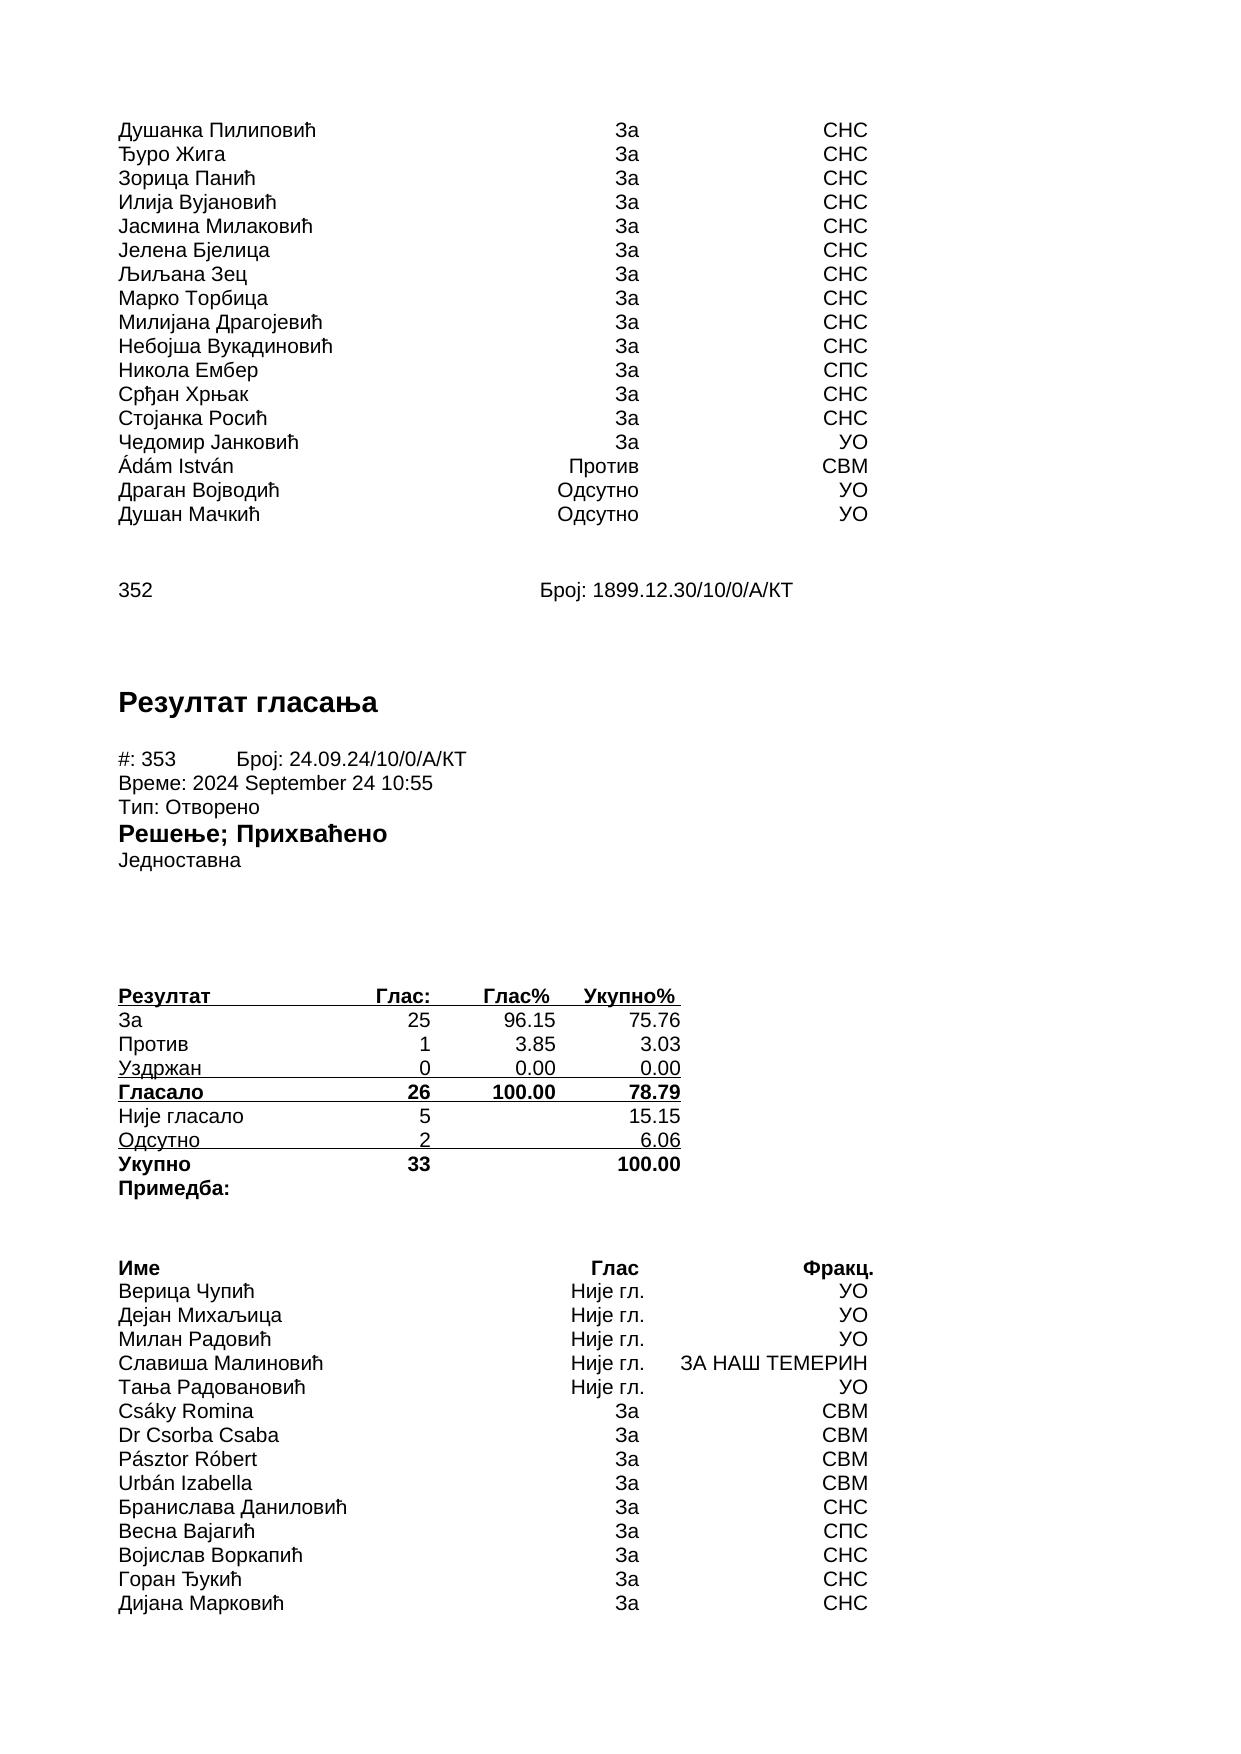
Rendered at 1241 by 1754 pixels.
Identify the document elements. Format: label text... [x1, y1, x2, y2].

text Тања Радовановић Није гл. УО [118, 1375, 1122, 1399]
text Јелена Бјелица За СНС [118, 238, 1122, 262]
text Csáky Romina За СВМ [118, 1399, 1122, 1423]
text Решење; Прихваћено [118, 819, 1122, 848]
text За 25 96.15 75.76 [118, 1008, 1122, 1032]
text Pásztor Róbert За СВМ [118, 1447, 1122, 1471]
text Драган Војводић Одсутно УО [118, 477, 1122, 501]
text Резултат гласања [118, 685, 1122, 719]
text Никола Ембер За СПС [118, 358, 1122, 382]
text Весна Вајагић За СПС [118, 1519, 1122, 1543]
text Име Глас Фракц. [118, 1255, 1122, 1279]
text Зорица Панић За СНС [118, 166, 1122, 190]
text Бранислава Даниловић За СНС [118, 1495, 1122, 1519]
text Срђан Хрњак За СНС [118, 382, 1122, 406]
text Дијана Марковић За СНС [118, 1591, 1122, 1615]
text Дејан Михаљица Није гл. УО [118, 1303, 1122, 1327]
text Укупно 33 100.00 [118, 1151, 1122, 1175]
text Dr Csorba Csaba За СВМ [118, 1423, 1122, 1447]
text Милан Радовић Није гл. УО [118, 1327, 1122, 1351]
text Једноставна [118, 848, 1122, 872]
text Примедба: [118, 1175, 1122, 1199]
text Илија Вујановић За СНС [118, 190, 1122, 214]
text Војислав Воркапић За СНС [118, 1543, 1122, 1567]
text Славиша Малиновић Није гл. ЗА НАШ ТЕМЕРИН [118, 1351, 1122, 1375]
text Уздржан 0 0.00 0.00 [118, 1056, 1122, 1079]
text Душан Мачкић Одсутно УО [118, 501, 1122, 525]
text #: 353 Број: 24.09.24/10/0/A/КТ [118, 747, 1122, 771]
text Јасмина Милаковић За СНС [118, 214, 1122, 238]
text Urbán Izabella За СВМ [118, 1471, 1122, 1495]
text Стојанка Росић За СНС [118, 406, 1122, 429]
text Ádám István Против СВМ [118, 453, 1122, 477]
text Верица Чупић Није гл. УО [118, 1279, 1122, 1303]
text Душанка Пилиповић За СНС [118, 118, 1122, 142]
text Резултат Глас: Глас% Укупно% [118, 984, 1122, 1008]
text Милијана Драгојевић За СНС [118, 310, 1122, 334]
text Горан Ђукић За СНС [118, 1567, 1122, 1591]
text Време: 2024 September 24 10:55 [118, 771, 1122, 795]
text Против 1 3.85 3.03 [118, 1032, 1122, 1056]
text Љиљана Зец За СНС [118, 262, 1122, 286]
text Ђуро Жига За СНС [118, 142, 1122, 166]
text Није гласало 5 15.15 [118, 1103, 1122, 1127]
text Одсутно 2 6.06 [118, 1127, 1122, 1151]
text 352 Број: 1899.12.30/10/0/A/КТ [118, 577, 1122, 601]
text Небојша Вукадиновић За СНС [118, 334, 1122, 358]
text Тип: Отворено [118, 795, 1122, 819]
text Гласало 26 100.00 78.79 [118, 1079, 1122, 1103]
text Чедомир Јанковић За УО [118, 429, 1122, 453]
text Марко Торбица За СНС [118, 286, 1122, 310]
